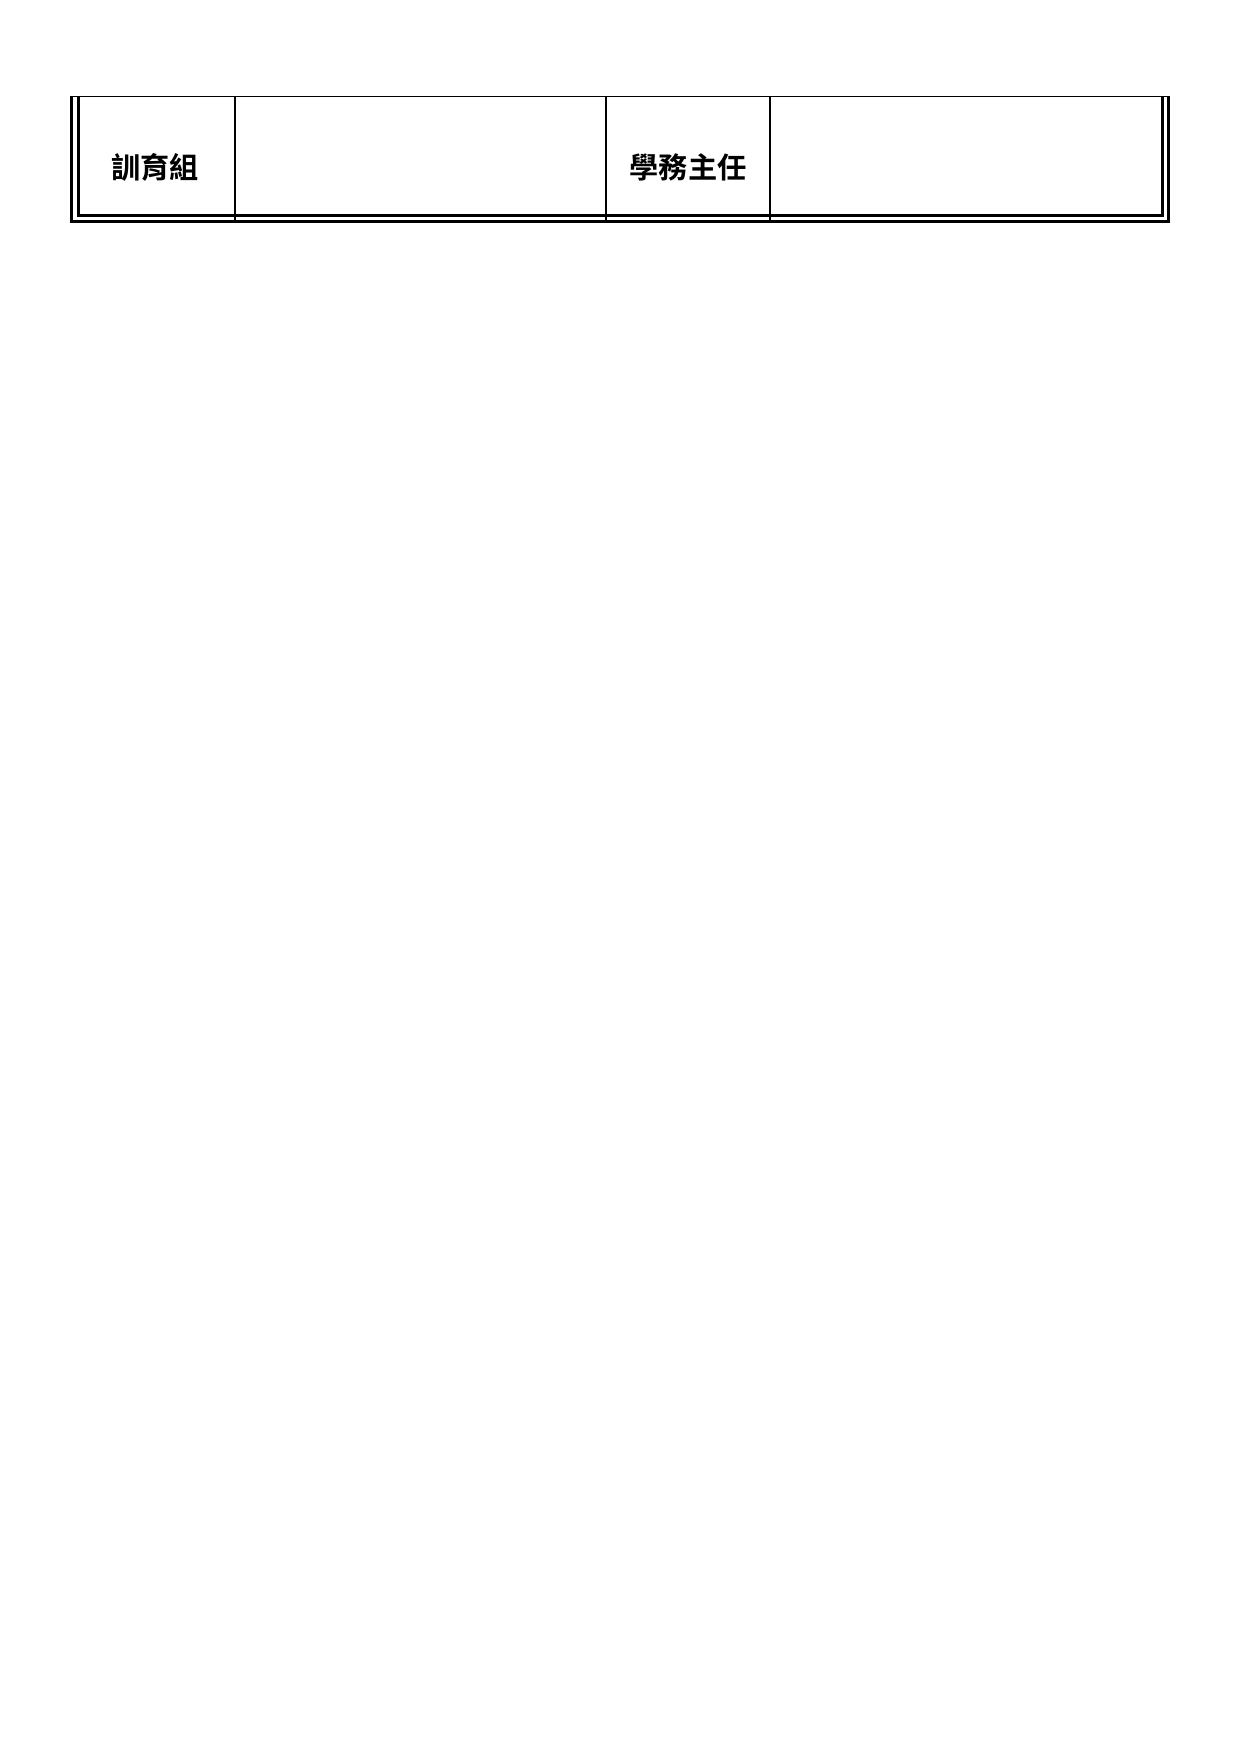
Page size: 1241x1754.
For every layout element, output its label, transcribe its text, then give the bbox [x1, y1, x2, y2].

table_cell 學務主任 [607, 97, 769, 214]
table_cell [771, 97, 1161, 214]
table_cell 訓育組 [80, 97, 234, 214]
table_cell [236, 97, 605, 214]
